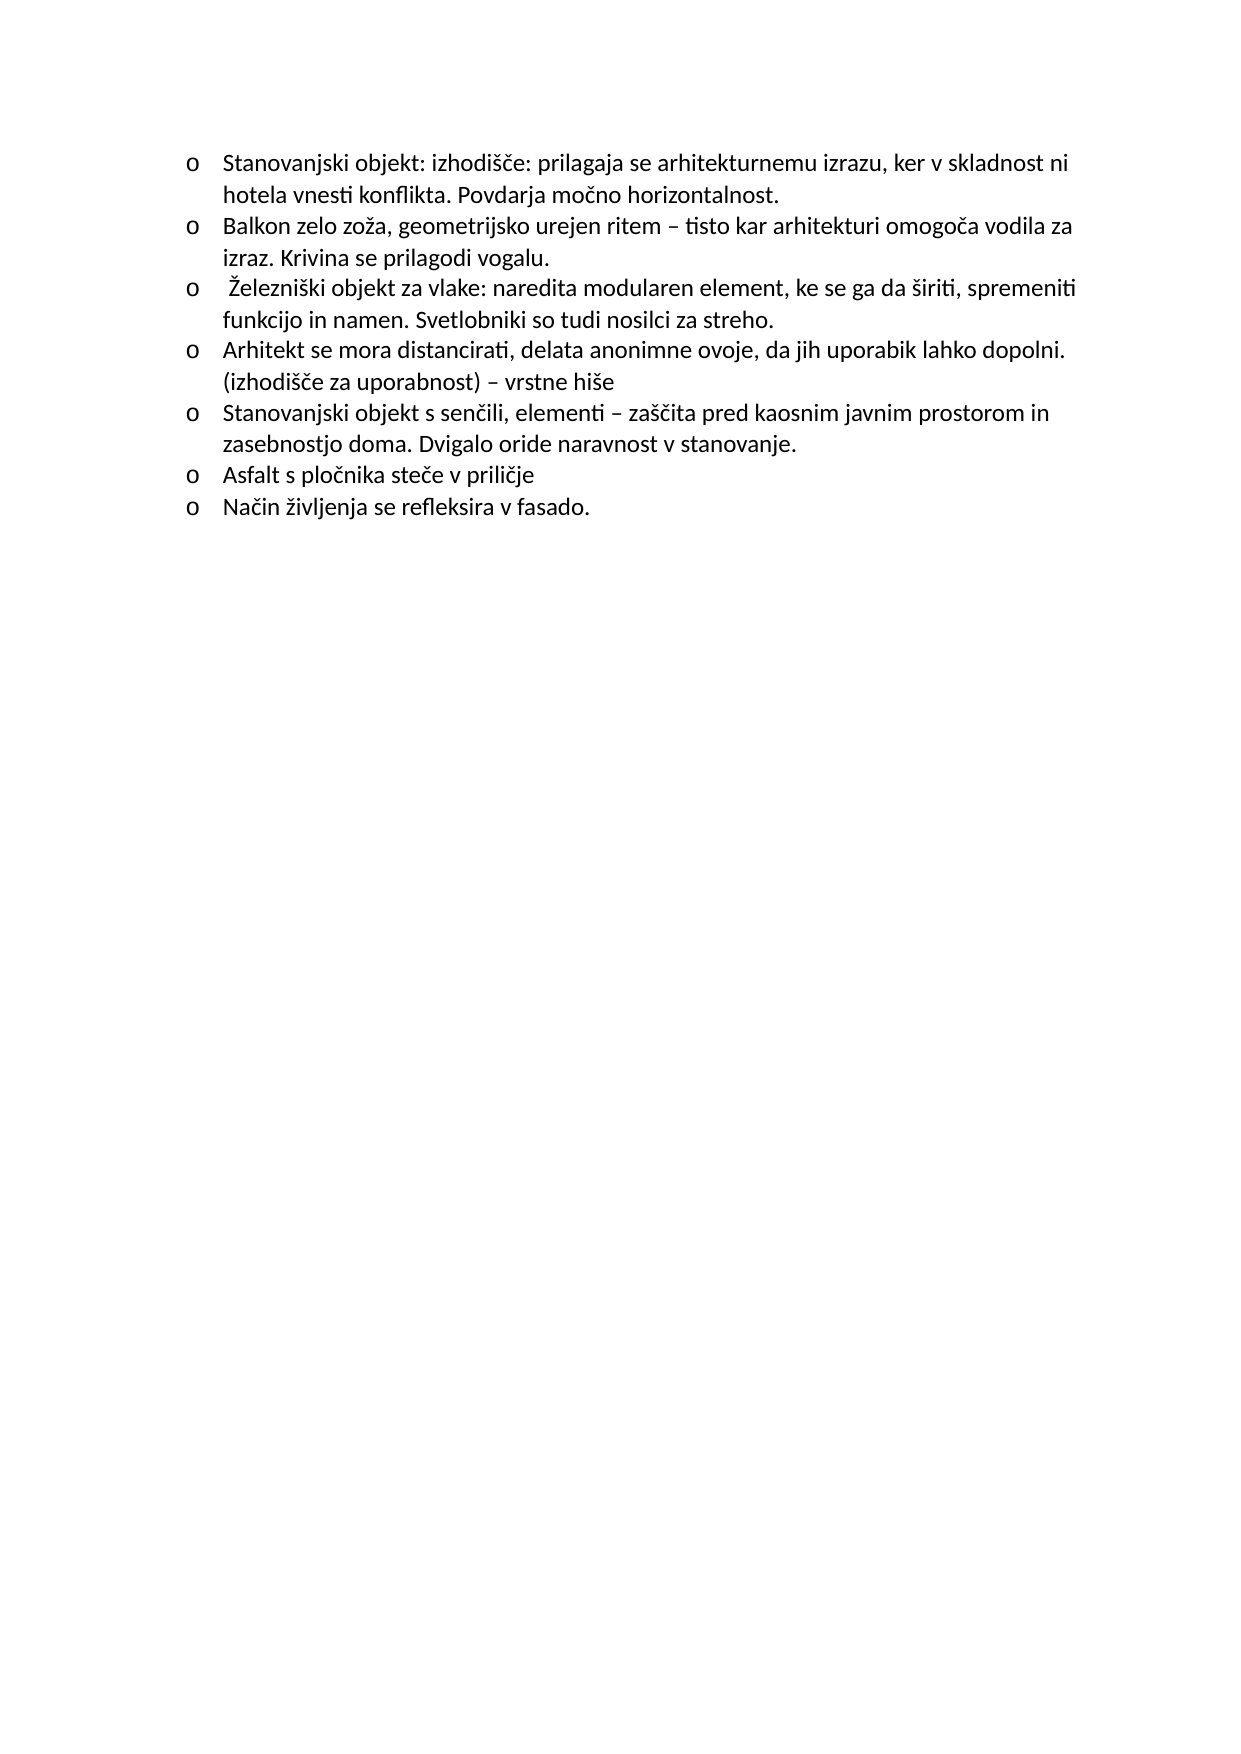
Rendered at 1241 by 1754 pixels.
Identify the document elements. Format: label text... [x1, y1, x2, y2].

list Balkon zelo zoža, geometrijsko urejen ritem – tisto kar arhitekturi omogoča vodila za izraz. Krivina se prilagodi vogalu. [185, 210, 1093, 272]
list Način življenja se refleksira v fasado. [185, 491, 1093, 523]
list Asfalt s pločnika steče v priličje [185, 459, 1093, 491]
list Arhitekt se mora distancirati, delata anonimne ovoje, da jih uporabik lahko dopolni. (izhodišče za uporabnost) – vrstne hiše [185, 334, 1093, 397]
list Stanovanjski objekt: izhodišče: prilagaja se arhitekturnemu izrazu, ker v skladnost ni hotela vnesti konflikta. Povdarja močno horizontalnost. [185, 148, 1093, 210]
list Železniški objekt za vlake: naredita modularen element, ke se ga da širiti, spremeniti funkcijo in namen. Svetlobniki so tudi nosilci za streho. [185, 272, 1093, 334]
list Stanovanjski objekt s senčili, elementi – zaščita pred kaosnim javnim prostorom in zasebnostjo doma. Dvigalo oride naravnost v stanovanje. [185, 397, 1093, 459]
